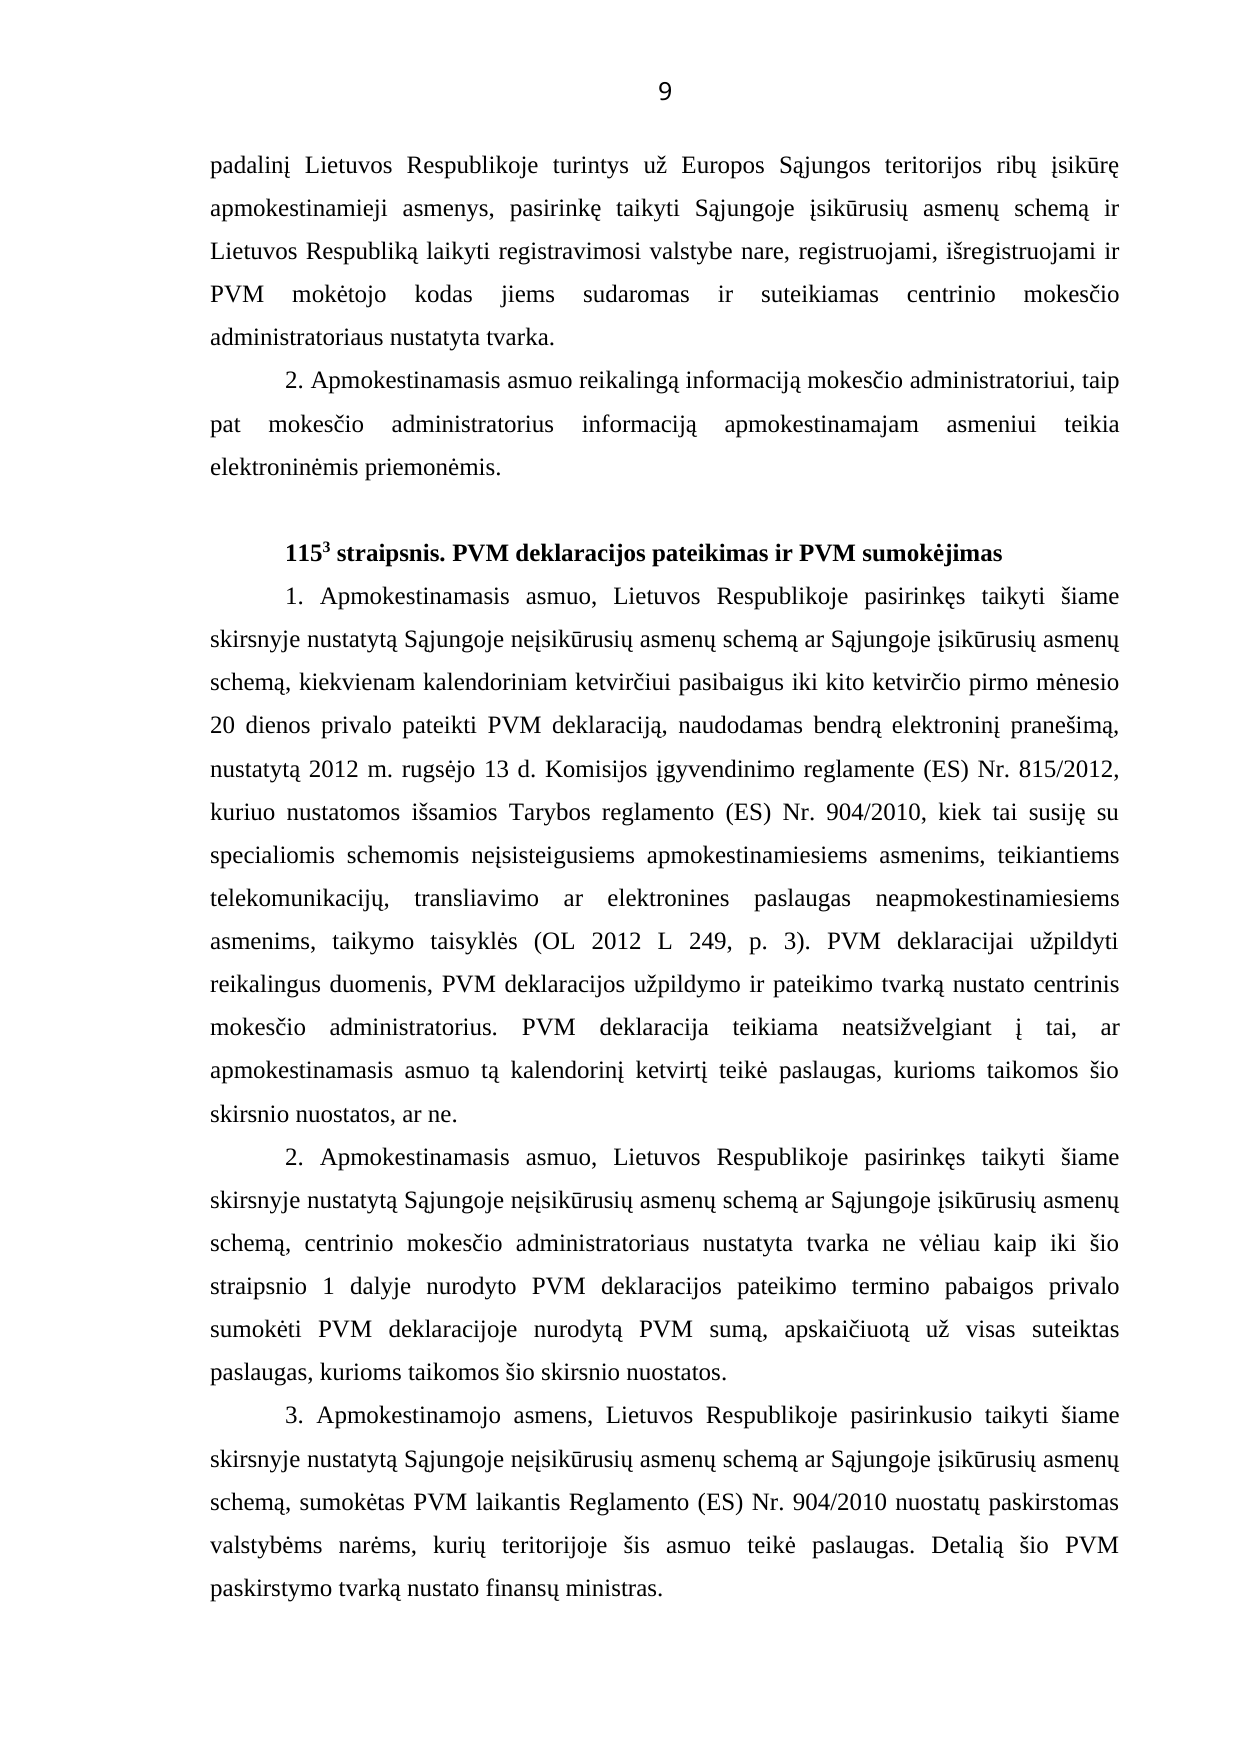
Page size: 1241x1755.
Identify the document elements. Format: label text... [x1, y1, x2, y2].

text 3. Apmokestinamojo asmens, Lietuvos Respublikoje pasirinkusio taikyti šiame skirsnyje nustatytą Sąjungoje neįsikūrusių asmenų schemą ar Sąjungoje įsikūrusių asmenų schemą, sumokėtas PVM laikantis Reglamento (ES) Nr. 904/2010 nuostatų paskirstomas valstybėms narėms, kurių teritorijoje šis asmuo teikė paslaugas. Detalią šio PVM paskirstymo tvarką nustato finansų ministras. [210, 1401, 1120, 1602]
text 1. Apmokestinamasis asmuo, Lietuvos Respublikoje pasirinkęs taikyti šiame skirsnyje nustatytą Sąjungoje neįsikūrusių asmenų schemą ar Sąjungoje įsikūrusių asmenų schemą, kiekvienam kalendoriniam ketvirčiui pasibaigus iki kito ketvirčio pirmo mėnesio 20 dienos privalo pateikti PVM deklaraciją, naudodamas bendrą elektroninį pranešimą, nustatytą 2012 m. rugsėjo 13 d. Komisijos įgyvendinimo reglamente (ES) Nr. 815/2012, kuriuo nustatomos išsamios Tarybos reglamento (ES) Nr. 904/2010, kiek tai susiję su specialiomis schemomis neįsisteigusiems apmokestinamiesiems asmenims, teikiantiems telekomunikacijų, transliavimo ar elektronines paslaugas neapmokestinamiesiems asmenims, taikymo taisyklės (OL 2012 L 249, p. 3). PVM deklaracijai užpildyti reikalingus duomenis, PVM deklaracijos užpildymo ir pateikimo tvarką nustato centrinis mokesčio administratorius. PVM deklaracija teikiama neatsižvelgiant į tai, ar apmokestinamasis asmuo tą kalendorinį ketvirtį teikė paslaugas, kurioms taikomos šio skirsnio nuostatos, ar ne. [210, 581, 1120, 1127]
text 2. Apmokestinamasis asmuo, Lietuvos Respublikoje pasirinkęs taikyti šiame skirsnyje nustatytą Sąjungoje neįsikūrusių asmenų schemą ar Sąjungoje įsikūrusių asmenų schemą, centrinio mokesčio administratoriaus nustatyta tvarka ne vėliau kaip iki šio straipsnio 1 dalyje nurodyto PVM deklaracijos pateikimo termino pabaigos privalo sumokėti PVM deklaracijoje nurodytą PVM sumą, apskaičiuotą už visas suteiktas paslaugas, kurioms taikomos šio skirsnio nuostatos. [210, 1142, 1120, 1386]
text padalinį Lietuvos Respublikoje turintys už Europos Sąjungos teritorijos ribų įsikūrę apmokestinamieji asmenys, pasirinkę taikyti Sąjungoje įsikūrusių asmenų schemą ir Lietuvos Respubliką laikyti registravimosi valstybe nare, registruojami, išregistruojami ir PVM mokėtojo kodas jiems sudaromas ir suteikiamas centrinio mokesčio administratoriaus nustatyta tvarka. [210, 150, 1120, 351]
text 2. Apmokestinamasis asmuo reikalingą informaciją mokesčio administratoriui, taip pat mokesčio administratorius informaciją apmokestinamajam asmeniui teikia elektroninėmis priemonėmis. [210, 366, 1120, 481]
text 1153 straipsnis. PVM deklaracijos pateikimas ir PVM sumokėjimas [210, 538, 1120, 567]
